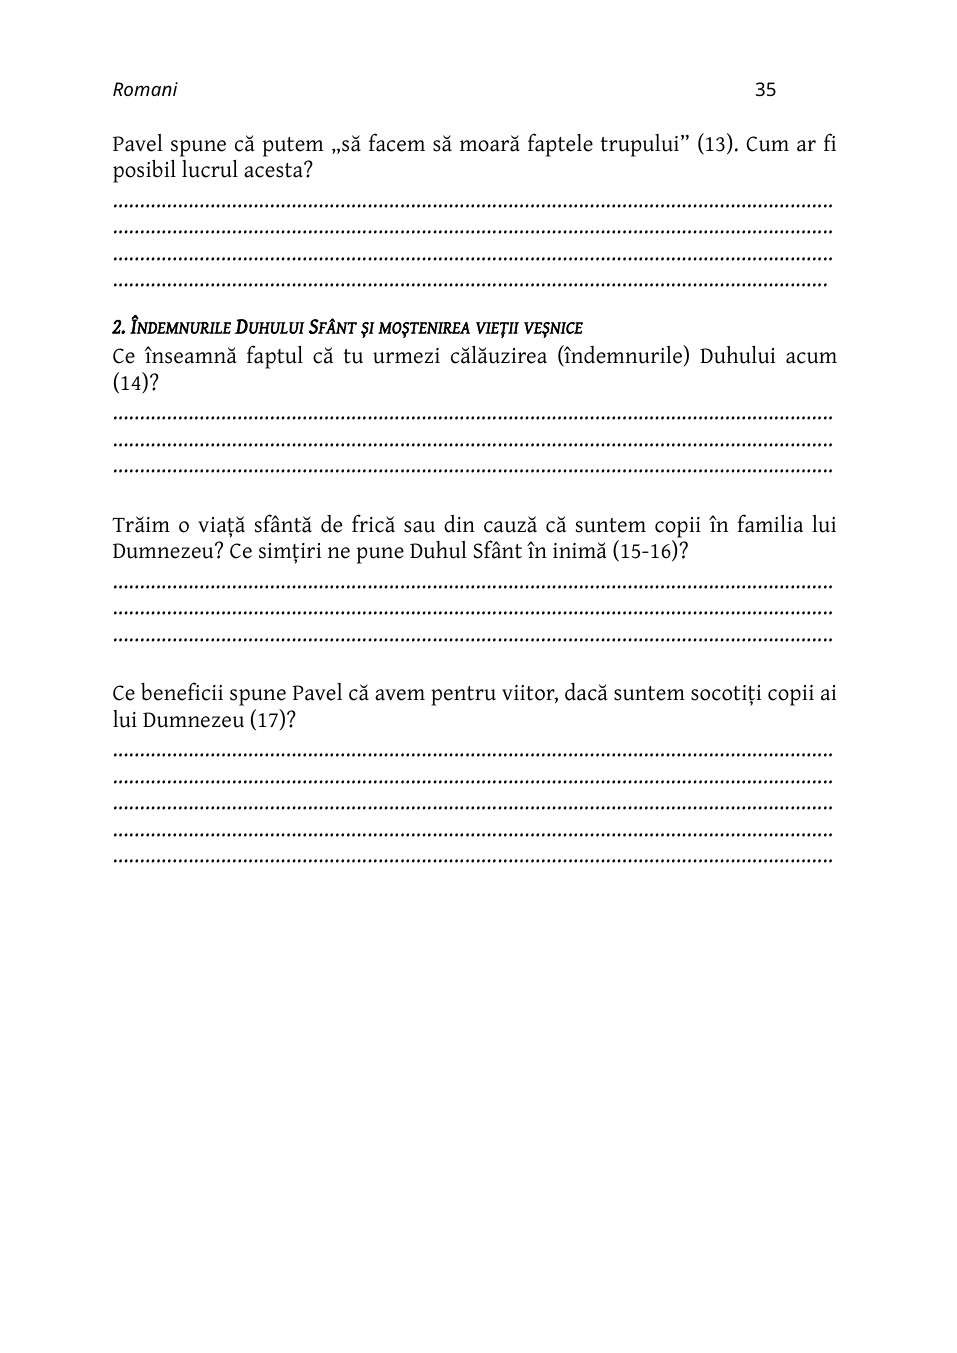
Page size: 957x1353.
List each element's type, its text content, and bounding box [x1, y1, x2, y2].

text ......................................................................................................................................................................................................................................................................................................................................................................................................................................................................................................................................................................................................................................................................................... [112, 736, 838, 869]
text Trăim o viață sfântă de frică sau din cauză că suntem copii în familia lui Dumnezeu? Ce simțiri ne pune Duhul Sfânt în inimă (15-16)? [112, 512, 838, 565]
text ............................................................................................................................................................................................................................................................................................................................................................................................................... [112, 568, 838, 648]
subtitle 2. Îndemnurile Duhului Sfânt și moștenirea vieții veșnice [112, 314, 838, 339]
text ............................................................................................................................................................................................................................................................................................................................................................................................................... [112, 399, 838, 479]
text Ce înseamnă faptul că tu urmezi călăuzirea (îndemnurile) Duhului acum (14)? [112, 343, 838, 397]
text ................................................................................................................................................................................................................................................................................................................................................................................................................................................................................................................................................... [112, 187, 838, 293]
text Ce beneficii spune Pavel că avem pentru viitor, dacă suntem socotiți copii ai lui Dumnezeu (17)? [112, 680, 838, 733]
text Pavel spune că putem „să facem să moară faptele trupului” (13). Cum ar fi posibil lucrul acesta? [112, 131, 838, 184]
